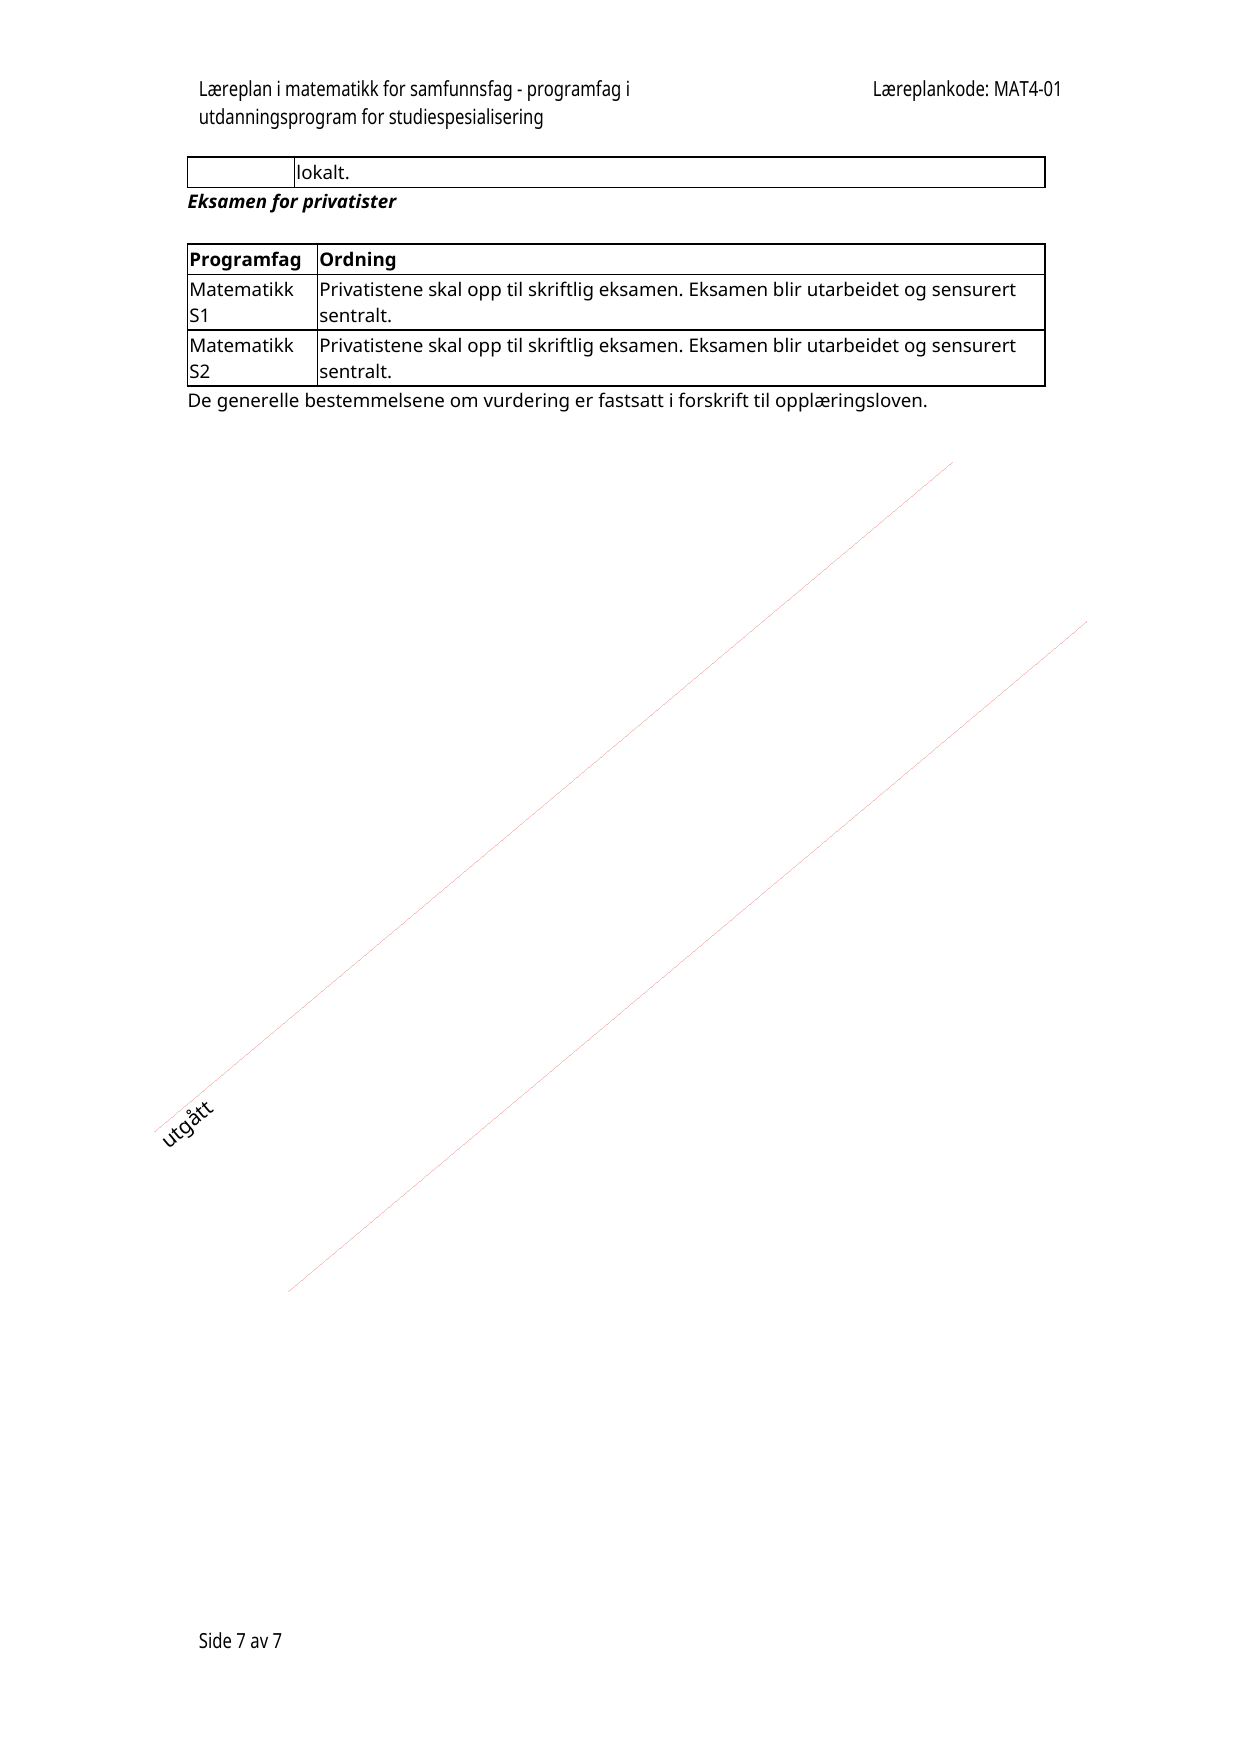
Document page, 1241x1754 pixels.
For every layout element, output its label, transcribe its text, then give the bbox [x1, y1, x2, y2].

text De generelle bestemmelsene om vurdering er fastsatt i forskrift til opplæringsloven. [928, 387, 1053, 413]
text Eksamen for privatister [398, 188, 1053, 214]
table_cell Matematikk S2 [188, 158, 294, 187]
